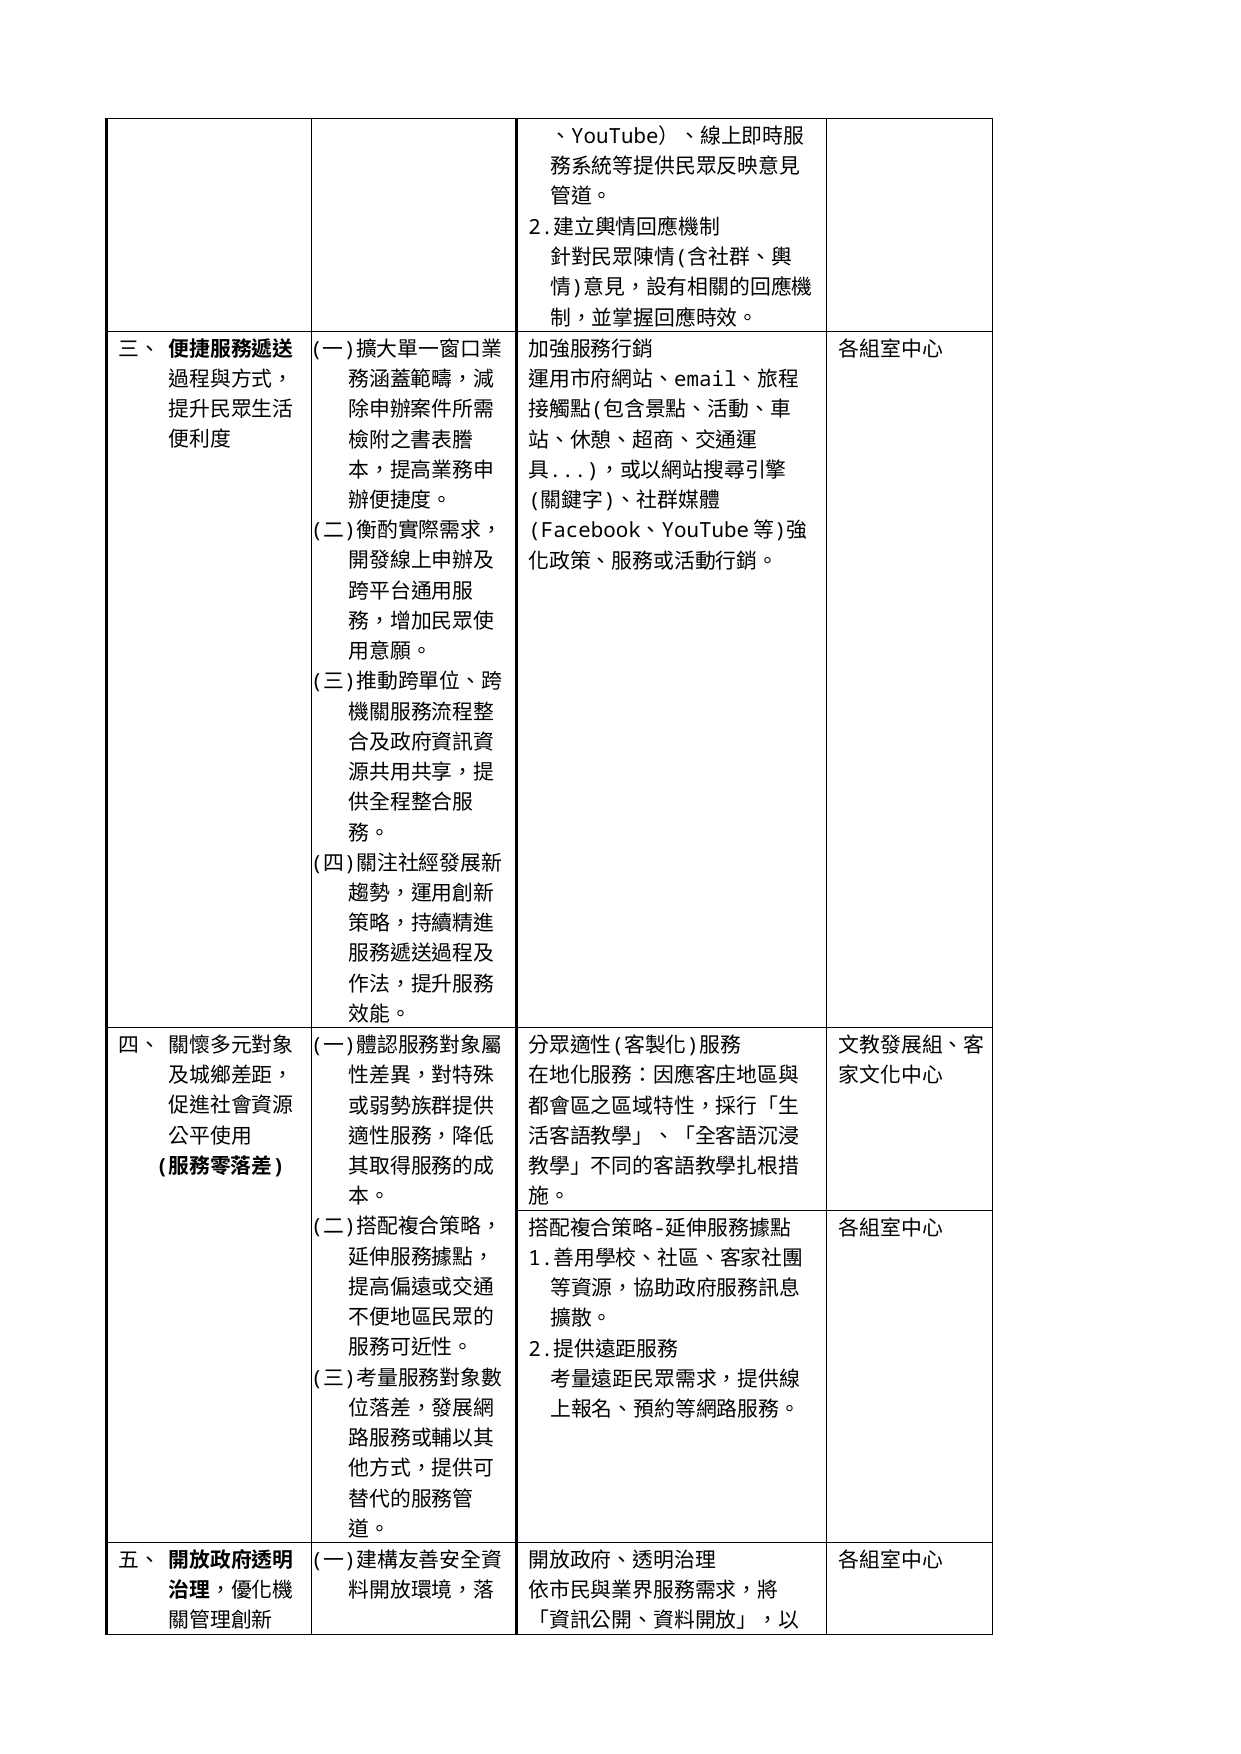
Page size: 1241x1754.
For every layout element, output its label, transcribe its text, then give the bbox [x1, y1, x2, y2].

table_cell 便捷服務遞送過程與方式，提升民眾生活便利度 [108, 332, 311, 1027]
table_cell (一)建構友善安全資料開放環境，落 [312, 1543, 515, 1634]
table_cell (一)擴大單一窗口業務涵蓋範疇，減除申辦案件所需檢附之書表謄本，提高業務申辦便捷度。 (二)衡酌實際需求，開發線上申辦及跨平台通用服務，增加民眾使用意願。 (三)推動跨單位、跨機關服務流程整合及政府資訊資源共用共享，提供全程整合服務。 (四)關注社經發展新趨勢，運用創新策略，持續精進服務遞送過程及作法，提升服務效能。 [312, 332, 515, 1027]
table_cell 開放政府、透明治理 依市民與業界服務需求，將「資訊公開、資料開放」，以 [518, 1543, 826, 1634]
table_cell 分眾適性(客製化)服務 在地化服務：因應客庄地區與都會區之區域特性，採行「生活客語教學」、「全客語沉浸教學」不同的客語教學扎根措施。 [518, 1028, 826, 1210]
table_cell [108, 119, 311, 331]
table_cell [827, 119, 992, 331]
table_cell 搭配複合策略-延伸服務據點 1.善用學校、社區、客家社團等資源，協助政府服務訊息擴散。 2.提供遠距服務 考量遠距民眾需求，提供線上報名、預約等網路服務。 [518, 1211, 826, 1542]
table_cell (一)體認服務對象屬性差異，對特殊或弱勢族群提供適性服務，降低其取得服務的成本。 (二)搭配複合策略，延伸服務據點，提高偏遠或交通不便地區民眾的服務可近性。 (三)考量服務對象數位落差，發展網路服務或輔以其他方式，提供可替代的服務管道。 [312, 1028, 515, 1542]
table_cell 各組室中心 [827, 1543, 992, 1634]
table_cell 各組室中心 [827, 332, 992, 1027]
table_cell 、YouTube）、線上即時服務系統等提供民眾反映意見管道。 2.建立輿情回應機制 針對民眾陳情(含社群、輿情)意見，設有相關的回應機制，並掌握回應時效。 [518, 119, 826, 331]
table_cell 關懷多元對象及城鄉差距，促進社會資源公平使用 (服務零落差) [108, 1028, 311, 1542]
table_cell 文教發展組、客家文化中心 [827, 1028, 992, 1210]
table_cell 開放政府透明治理，優化機關管理創新 [108, 1543, 311, 1634]
table_cell 各組室中心 [827, 1211, 992, 1542]
table_cell 加強服務行銷 運用市府網站、email、旅程接觸點(包含景點、活動、車站、休憩、超商、交通運具...)，或以網站搜尋引擎(關鍵字)、社群媒體(Facebook、YouTube等)強化政策、服務或活動行銷。 [518, 332, 826, 1027]
table_cell [312, 119, 515, 331]
